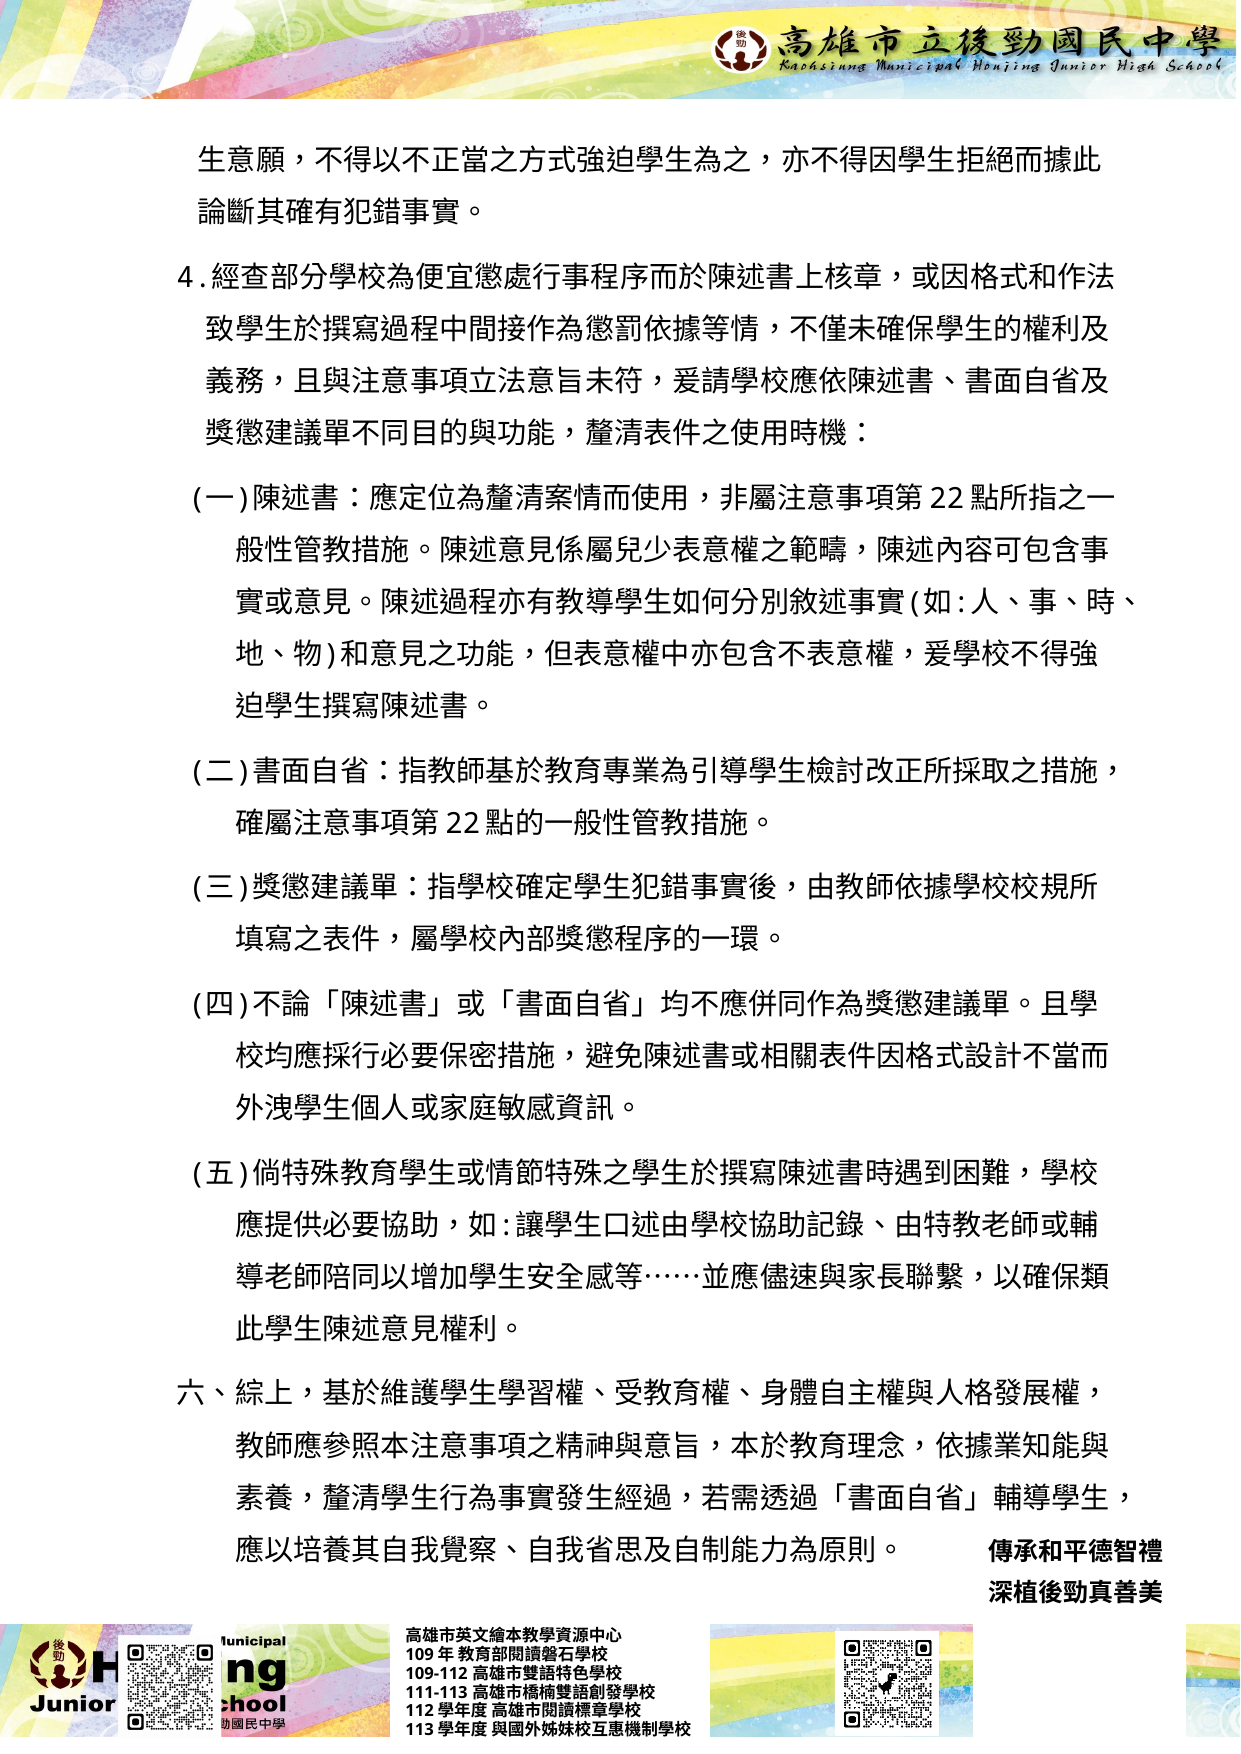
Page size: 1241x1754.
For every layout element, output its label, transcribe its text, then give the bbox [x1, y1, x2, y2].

text (四)不論「陳述書」或「書面自省」均不應併同作為獎懲建議單。且學校均應採行必要保密措施，避免陳述書或相關表件因格式設計不當而外洩學生個人或家庭敏感資訊。 [118, 971, 1122, 1127]
text 六、綜上，基於維護學生學習權、受教育權、身體自主權與人格發展權，教師應參照本注意事項之精神與意旨，本於教育理念，依據業知能與素養，釐清學生行為事實發生經過，若需透過「書面自省」輔導學生，應以培養其自我覺察、自我省思及自制能力為原則。 [176, 1360, 1122, 1569]
text (三)獎懲建議單：指學校確定學生犯錯事實後，由教師依據學校校規所填寫之表件，屬學校內部獎懲程序的一環。 [118, 854, 1122, 958]
text 4.經查部分學校為便宜懲處行事程序而於陳述書上核章，或因格式和作法致學生於撰寫過程中間接作為懲罰依據等情，不僅未確保學生的權利及義務，且與注意事項立法意旨未符，爰請學校應依陳述書、書面自省及獎懲建議單不同目的與功能，釐清表件之使用時機： [176, 244, 1122, 452]
text (五)倘特殊教育學生或情節特殊之學生於撰寫陳述書時遇到困難，學校應提供必要協助，如:讓學生口述由學校協助記錄、由特教老師或輔導老師陪同以增加學生安全感等……並應儘速與家長聯繫，以確保類此學生陳述意見權利。 [118, 1139, 1122, 1348]
text (一)陳述書：應定位為釐清案情而使用，非屬注意事項第22點所指之一般性管教措施。陳述意見係屬兒少表意權之範疇，陳述內容可包含事實或意見。陳述過程亦有教導學生如何分別敘述事實(如:人、事、時、地、物)和意見之功能，但表意權中亦包含不表意權，爰學校不得強迫學生撰寫陳述書。 [118, 464, 1122, 725]
text 3.學校負有調查學生犯錯或偏差行為事實經過之責任，不應基於調查事實之需要，逕予要求學生配合撰寫「事件經過紀錄表」等類此表件。惟學校基於釐清事件發生經過及學生犯錯。事實之必要，而需請學生敘寫「事件經過紀錄表」等類此表件時，亦應尊重學生意願，不得以不正當之方式強迫學生為之，亦不得因學生拒絕而據此論斷其確有犯錯事實。 [168, 127, 1122, 231]
text (二)書面自省：指教師基於教育專業為引導學生檢討改正所採取之措施，確屬注意事項第22點的一般性管教措施。 [118, 737, 1122, 842]
